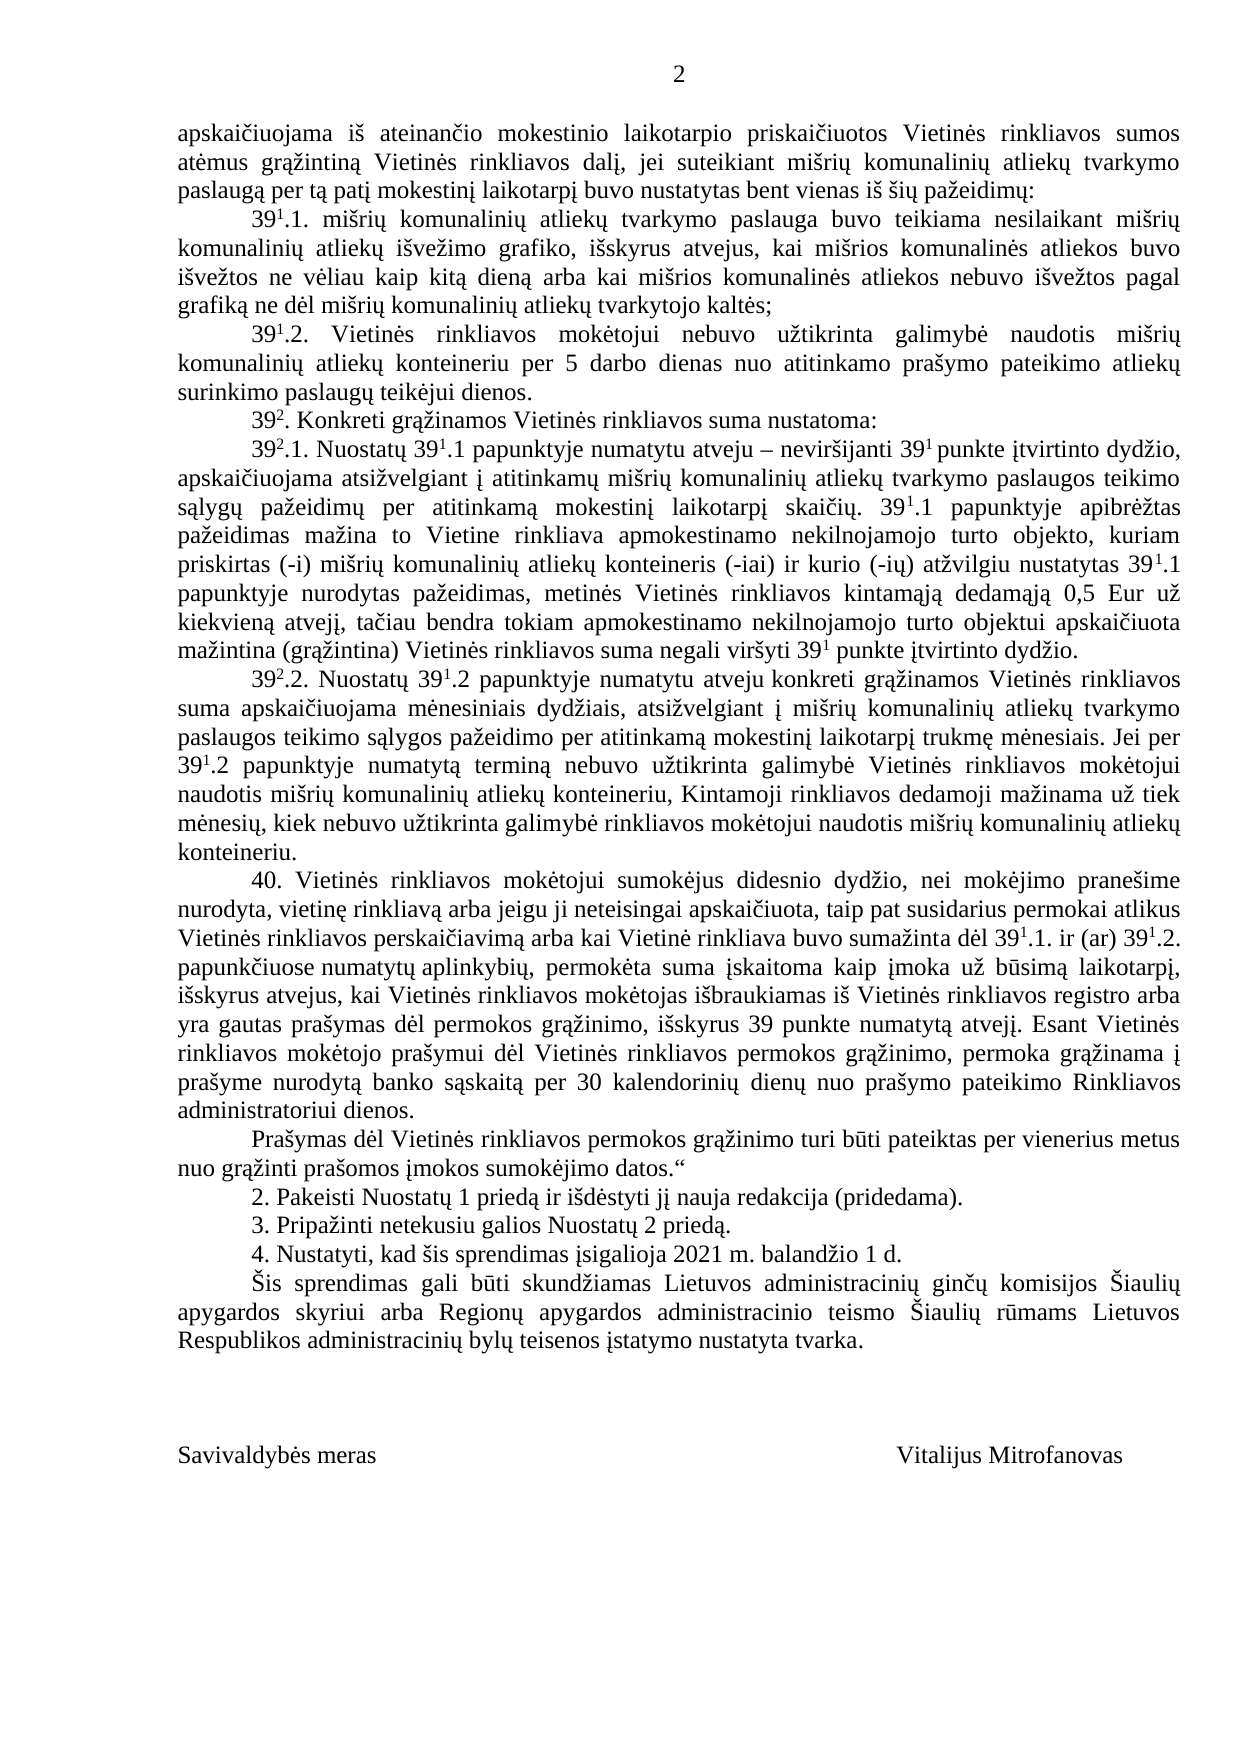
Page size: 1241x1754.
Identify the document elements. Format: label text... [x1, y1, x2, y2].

text 392.1. Nuostatų 391.1 papunktyje numatytu atveju – neviršijanti 391 punkte įtvirtinto dydžio, apskaičiuojama atsižvelgiant į atitinkamų mišrių komunalinių atliekų tvarkymo paslaugos teikimo sąlygų pažeidimų per atitinkamą mokestinį laikotarpį skaičių. 391.1 papunktyje apibrėžtas pažeidimas mažina to Vietine rinkliava apmokestinamo nekilnojamojo turto objekto, kuriam priskirtas (-i) mišrių komunalinių atliekų konteineris (-iai) ir kurio (-ių) atžvilgiu nustatytas 391.1 papunktyje nurodytas pažeidimas, metinės Vietinės rinkliavos kintamąją dedamąją 0,5 Eur už kiekvieną atvejį, tačiau bendra tokiam apmokestinamo nekilnojamojo turto objektui apskaičiuota mažintina (grąžintina) Vietinės rinkliavos suma negali viršyti 391 punkte įtvirtinto dydžio. [177, 434, 1181, 664]
text Prašymas dėl Vietinės rinkliavos permokos grąžinimo turi būti pateiktas per vienerius metus nuo grąžinti prašomos įmokos sumokėjimo datos.“ [177, 1124, 1181, 1182]
text 4. Nustatyti, kad šis sprendimas įsigalioja 2021 m. balandžio 1 d. [177, 1239, 1181, 1268]
text 391.1. mišrių komunalinių atliekų tvarkymo paslauga buvo teikiama nesilaikant mišrių komunalinių atliekų išvežimo grafiko, išskyrus atvejus, kai mišrios komunalinės atliekos buvo išvežtos ne vėliau kaip kitą dieną arba kai mišrios komunalinės atliekos nebuvo išvežtos pagal grafiką ne dėl mišrių komunalinių atliekų tvarkytojo kaltės; [177, 204, 1181, 319]
text 391.2. Vietinės rinkliavos mokėtojui nebuvo užtikrinta galimybė naudotis mišrių komunalinių atliekų konteineriu per 5 darbo dienas nuo atitinkamo prašymo pateikimo atliekų surinkimo paslaugų teikėjui dienos. [177, 319, 1181, 406]
text Savivaldybės meras Vitalijus Mitrofanovas [177, 1441, 1181, 1469]
text 392.2. Nuostatų 391.2 papunktyje numatytu atveju konkreti grąžinamos Vietinės rinkliavos suma apskaičiuojama mėnesiniais dydžiais, atsižvelgiant į mišrių komunalinių atliekų tvarkymo paslaugos teikimo sąlygos pažeidimo per atitinkamą mokestinį laikotarpį trukmę mėnesiais. Jei per 391.2 papunktyje numatytą terminą nebuvo užtikrinta galimybė Vietinės rinkliavos mokėtojui naudotis mišrių komunalinių atliekų konteineriu, Kintamoji rinkliavos dedamoji mažinama už tiek mėnesių, kiek nebuvo užtikrinta galimybė rinkliavos mokėtojui naudotis mišrių komunalinių atliekų konteineriu. [177, 664, 1181, 866]
text 3. Pripažinti netekusiu galios Nuostatų 2 priedą. [177, 1211, 1181, 1239]
text 40. Vietinės rinkliavos mokėtojui sumokėjus didesnio dydžio, nei mokėjimo pranešime nurodyta, vietinę rinkliavą arba jeigu ji neteisingai apskaičiuota, taip pat susidarius permokai atlikus Vietinės rinkliavos perskaičiavimą arba kai Vietinė rinkliava buvo sumažinta dėl 391.1. ir (ar) 391.2. papunkčiuose numatytų aplinkybių, permokėta suma įskaitoma kaip įmoka už būsimą laikotarpį, išskyrus atvejus, kai Vietinės rinkliavos mokėtojas išbraukiamas iš Vietinės rinkliavos registro arba yra gautas prašymas dėl permokos grąžinimo, išskyrus 39 punkte numatytą atvejį. Esant Vietinės rinkliavos mokėtojo prašymui dėl Vietinės rinkliavos permokos grąžinimo, permoka grąžinama į prašyme nurodytą banko sąskaitą per 30 kalendorinių dienų nuo prašymo pateikimo Rinkliavos administratoriui dienos. [177, 866, 1181, 1124]
text Šis sprendimas gali būti skundžiamas Lietuvos administracinių ginčų komisijos Šiaulių apygardos skyriui arba Regionų apygardos administracinio teismo Šiaulių rūmams Lietuvos Respublikos administracinių bylų teisenos įstatymo nustatyta tvarka. [177, 1268, 1181, 1354]
text 2. Pakeisti Nuostatų 1 priedą ir išdėstyti jį nauja redakcija (pridedama). [177, 1182, 1181, 1211]
text 392. Konkreti grąžinamos Vietinės rinkliavos suma nustatoma: [177, 406, 1181, 434]
text apskaičiuojama iš ateinančio mokestinio laikotarpio priskaičiuotos Vietinės rinkliavos sumos atėmus grąžintiną Vietinės rinkliavos dalį, jei suteikiant mišrių komunalinių atliekų tvarkymo paslaugą per tą patį mokestinį laikotarpį buvo nustatytas bent vienas iš šių pažeidimų: [177, 118, 1181, 204]
